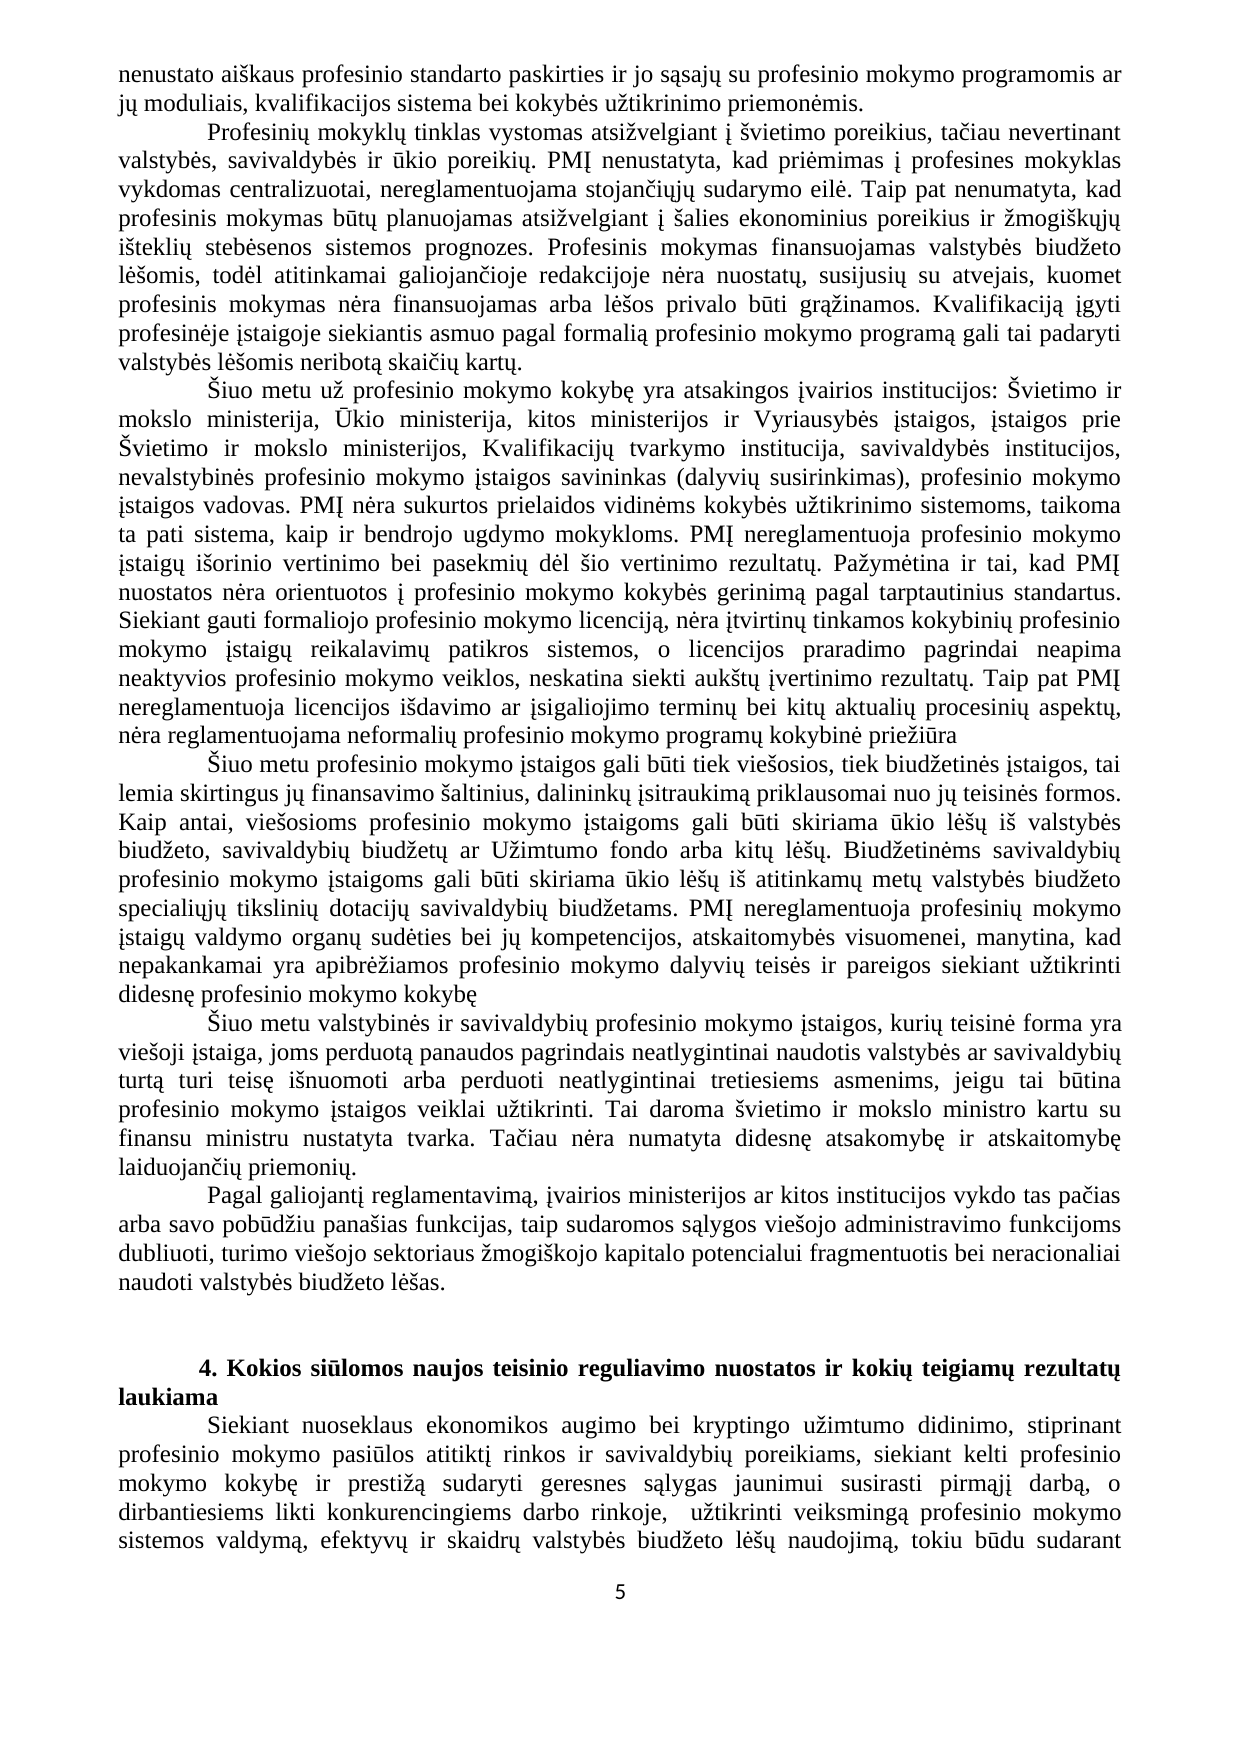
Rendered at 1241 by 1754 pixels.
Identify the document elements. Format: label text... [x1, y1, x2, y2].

text nenustato aiškaus profesinio standarto paskirties ir jo sąsajų su profesinio mokymo programomis ar jų moduliais, kvalifikacijos sistema bei kokybės užtikrinimo priemonėmis. [118, 59, 1122, 117]
text Profesinių mokyklų tinklas vystomas atsižvelgiant į švietimo poreikius, tačiau nevertinant valstybės, savivaldybės ir ūkio poreikių. PMĮ nenustatyta, kad priėmimas į profesines mokyklas vykdomas centralizuotai, nereglamentuojama stojančiųjų sudarymo eilė. Taip pat nenumatyta, kad profesinis mokymas būtų planuojamas atsižvelgiant į šalies ekonominius poreikius ir žmogiškųjų išteklių stebėsenos sistemos prognozes. Profesinis mokymas finansuojamas valstybės biudžeto lėšomis, todėl atitinkamai galiojančioje redakcijoje nėra nuostatų, susijusių su atvejais, kuomet profesinis mokymas nėra finansuojamas arba lėšos privalo būti grąžinamos. Kvalifikaciją įgyti profesinėje įstaigoje siekiantis asmuo pagal formalią profesinio mokymo programą gali tai padaryti valstybės lėšomis neribotą skaičių kartų. [118, 117, 1122, 375]
text Šiuo metu profesinio mokymo įstaigos gali būti tiek viešosios, tiek biudžetinės įstaigos, tai lemia skirtingus jų finansavimo šaltinius, dalininkų įsitraukimą priklausomai nuo jų teisinės formos. Kaip antai, viešosioms profesinio mokymo įstaigoms gali būti skiriama ūkio lėšų iš valstybės biudžeto, savivaldybių biudžetų ar Užimtumo fondo arba kitų lėšų. Biudžetinėms savivaldybių profesinio mokymo įstaigoms gali būti skiriama ūkio lėšų iš atitinkamų metų valstybės biudžeto specialiųjų tikslinių dotacijų savivaldybių biudžetams. PMĮ nereglamentuoja profesinių mokymo įstaigų valdymo organų sudėties bei jų kompetencijos, atskaitomybės visuomenei, manytina, kad nepakankamai yra apibrėžiamos profesinio mokymo dalyvių teisės ir pareigos siekiant užtikrinti didesnę profesinio mokymo kokybę [118, 749, 1122, 1008]
text Pagal galiojantį reglamentavimą, įvairios ministerijos ar kitos institucijos vykdo tas pačias arba savo pobūdžiu panašias funkcijas, taip sudaromos sąlygos viešojo administravimo funkcijoms dubliuoti, turimo viešojo sektoriaus žmogiškojo kapitalo potencialui fragmentuotis bei neracionaliai naudoti valstybės biudžeto lėšas. [118, 1181, 1122, 1296]
text 4. Kokios siūlomos naujos teisinio reguliavimo nuostatos ir kokių teigiamų rezultatų laukiama [118, 1353, 1122, 1411]
text Siekiant nuoseklaus ekonomikos augimo bei kryptingo užimtumo didinimo, stiprinant profesinio mokymo pasiūlos atitiktį rinkos ir savivaldybių poreikiams, siekiant kelti profesinio mokymo kokybę ir prestižą sudaryti geresnes sąlygas jaunimui susirasti pirmąjį darbą, o dirbantiesiems likti konkurencingiems darbo rinkoje, užtikrinti veiksmingą profesinio mokymo sistemos valdymą, efektyvų ir skaidrų valstybės biudžeto lėšų naudojimą, tokiu būdu sudarant [118, 1411, 1122, 1554]
text Šiuo metu už profesinio mokymo kokybę yra atsakingos įvairios institucijos: Švietimo ir mokslo ministerija, Ūkio ministerija, kitos ministerijos ir Vyriausybės įstaigos, įstaigos prie Švietimo ir mokslo ministerijos, Kvalifikacijų tvarkymo institucija, savivaldybės institucijos, nevalstybinės profesinio mokymo įstaigos savininkas (dalyvių susirinkimas), profesinio mokymo įstaigos vadovas. PMĮ nėra sukurtos prielaidos vidinėms kokybės užtikrinimo sistemoms, taikoma ta pati sistema, kaip ir bendrojo ugdymo mokykloms. PMĮ nereglamentuoja profesinio mokymo įstaigų išorinio vertinimo bei pasekmių dėl šio vertinimo rezultatų. Pažymėtina ir tai, kad PMĮ nuostatos nėra orientuotos į profesinio mokymo kokybės gerinimą pagal tarptautinius standartus. Siekiant gauti formaliojo profesinio mokymo licenciją, nėra įtvirtinų tinkamos kokybinių profesinio mokymo įstaigų reikalavimų patikros sistemos, o licencijos praradimo pagrindai neapima neaktyvios profesinio mokymo veiklos, neskatina siekti aukštų įvertinimo rezultatų. Taip pat PMĮ nereglamentuoja licencijos išdavimo ar įsigaliojimo terminų bei kitų aktualių procesinių aspektų, nėra reglamentuojama neformalių profesinio mokymo programų kokybinė priežiūra [118, 375, 1122, 749]
text Šiuo metu valstybinės ir savivaldybių profesinio mokymo įstaigos, kurių teisinė forma yra viešoji įstaiga, joms perduotą panaudos pagrindais neatlygintinai naudotis valstybės ar savivaldybių turtą turi teisę išnuomoti arba perduoti neatlygintinai tretiesiems asmenims, jeigu tai būtina profesinio mokymo įstaigos veiklai užtikrinti. Tai daroma švietimo ir mokslo ministro kartu su finansu ministru nustatyta tvarka. Tačiau nėra numatyta didesnę atsakomybę ir atskaitomybę laiduojančių priemonių. [118, 1008, 1122, 1181]
